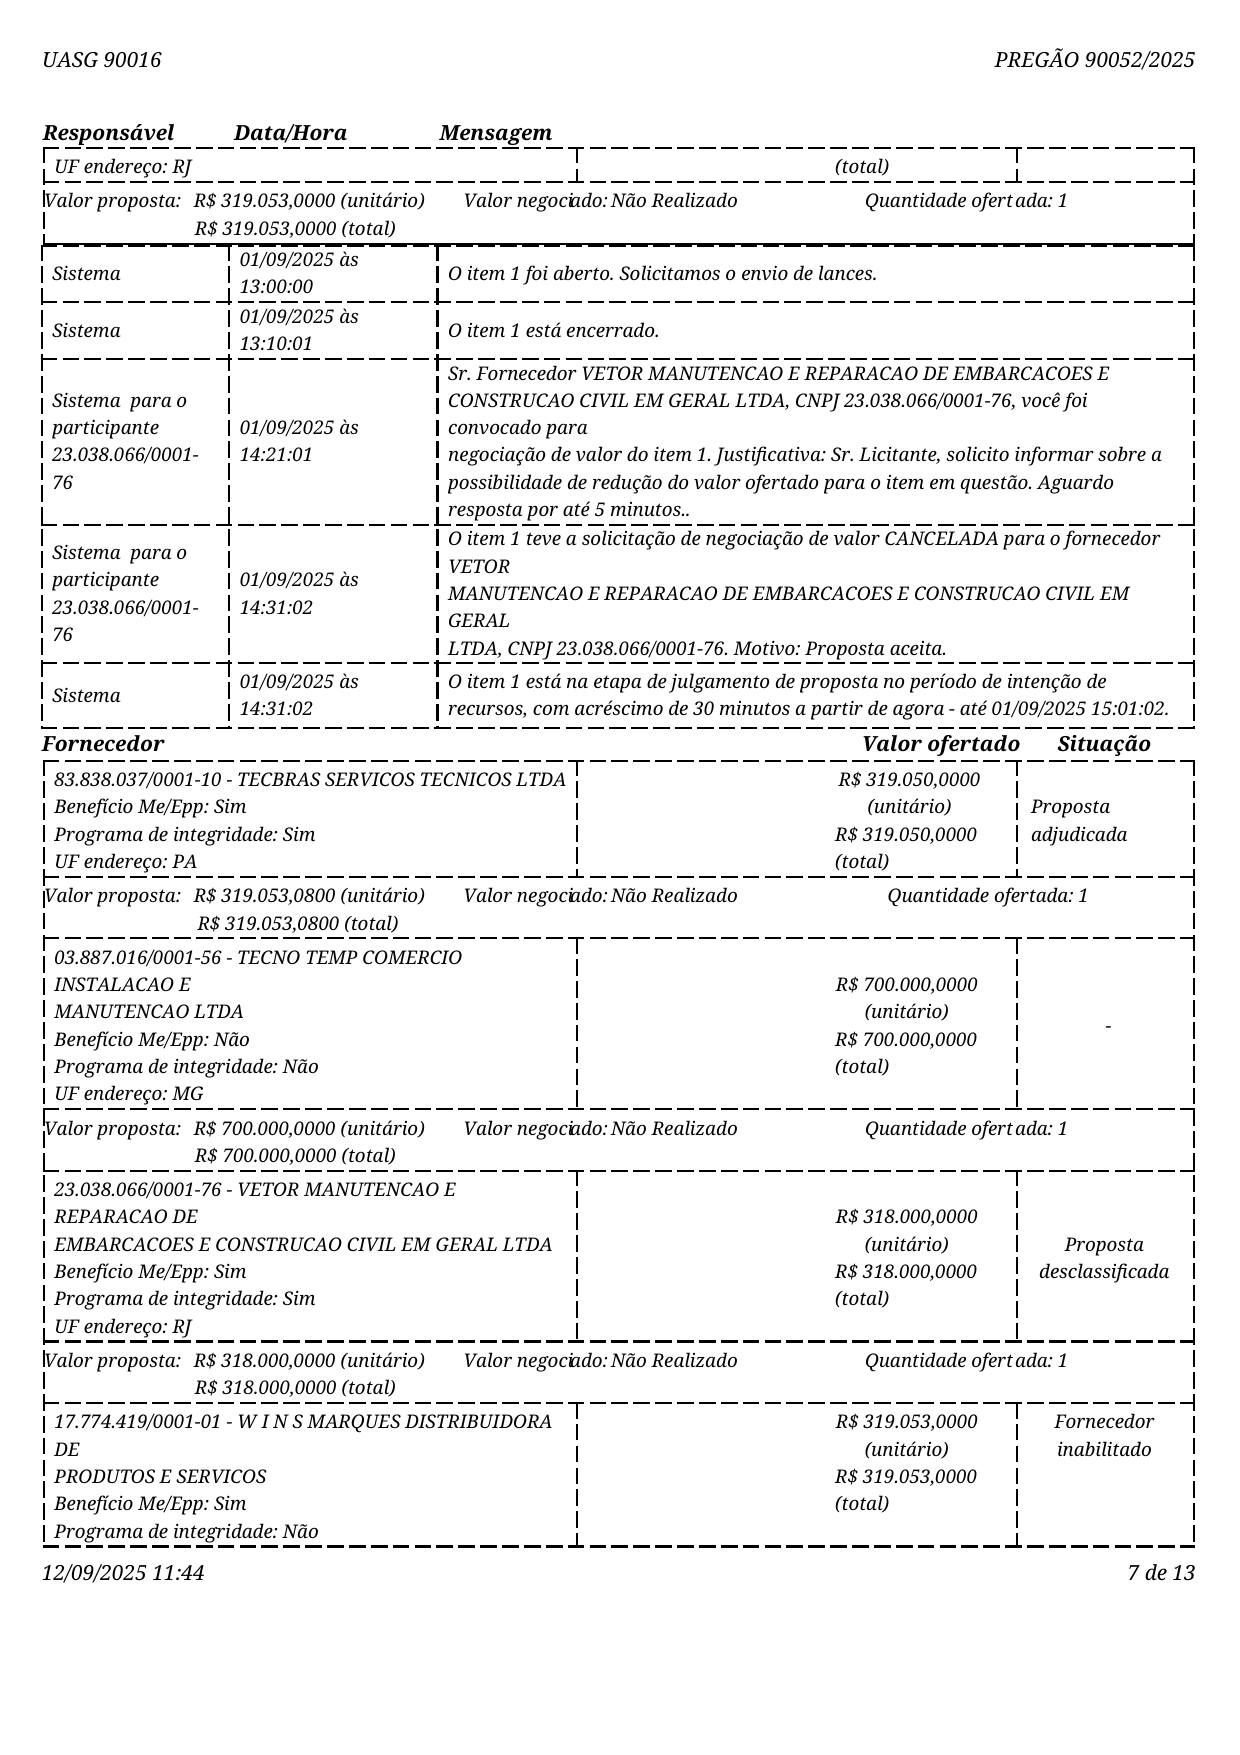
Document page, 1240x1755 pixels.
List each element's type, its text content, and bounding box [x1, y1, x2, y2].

table_cell Sr. Fornecedor VETOR MANUTENCAO E REPARACAO DE EMBARCACOES E CONSTRUCAO CIVIL EM GERAL LTDA, CNPJ 23.038.066/0001-76, você foi convocado para negociação de valor do item 1. Justificativa: Sr. Licitante, solicito informar sobre a possibilidade de redução do valor ofertado para o item em questão. Aguardo resposta por até 5 minutos.. [438, 358, 1194, 524]
table_cell ado: Não Realizado [577, 876, 787, 937]
table_cell Quantidade ofert [788, 1340, 1017, 1402]
table_header Sistema [42, 245, 229, 301]
table_cell Sistema [42, 662, 229, 727]
table_cell ada: 1 [1017, 181, 1194, 242]
table_cell O item 1 está encerrado. [438, 301, 1194, 358]
table_cell [577, 937, 787, 1108]
table_cell O item 1 teve a solicitação de negociação de valor CANCELADA para o fornecedor VETOR MANUTENCAO E REPARACAO DE EMBARCACOES E CONSTRUCAO CIVIL EM GERAL LTDA, CNPJ 23.038.066/0001-76. Motivo: Proposta aceita. [438, 524, 1194, 662]
table_cell [577, 147, 809, 181]
table_cell Valor proposta: R$ 700.000,0000 (unitário) Valor negoci R$ 700.000,0000 (total) [44, 1108, 577, 1169]
table_cell Quantidade ofert [809, 181, 1017, 242]
table_cell R$ 319.053,0000 (unitário) R$ 319.053,0000 (total) [788, 1402, 1017, 1545]
table_cell Quantidade ofert [788, 1108, 1017, 1169]
table_cell R$ 318.000,0000 (unitário) R$ 318.000,0000 (total) [788, 1170, 1017, 1340]
table_cell 17.774.419/0001-01 - W I N S MARQUES DISTRIBUIDORA DE PRODUTOS E SERVICOS Benefício Me/Epp: Sim Programa de integridade: Não [44, 1402, 577, 1545]
table_header R$ 319.050,0000 (unitário) R$ 319.050,0000 (total) [788, 760, 1017, 876]
table_cell 23.038.066/0001-76 - VETOR MANUTENCAO E REPARACAO DE EMBARCACOES E CONSTRUCAO CIVIL EM GERAL LTDA Benefício Me/Epp: Sim Programa de integridade: Sim UF endereço: RJ [44, 1170, 577, 1340]
table_cell [1017, 937, 1101, 1108]
table_cell (total) [809, 147, 1017, 181]
table_header 01/09/2025 às 13:00:00 [229, 245, 437, 301]
table_cell ada: 1 [1017, 1108, 1101, 1169]
table_header O item 1 foi aberto. Solicitamos o envio de lances. [438, 245, 1194, 301]
table_header 83.838.037/0001-10 - TECBRAS SERVICOS TECNICOS LTDA Benefício Me/Epp: Sim Programa de integridade: Sim UF endereço: PA [44, 760, 577, 876]
table_cell [577, 1170, 787, 1340]
table_header Proposta adjudicada [1017, 760, 1194, 876]
table_cell 01/09/2025 às 13:10:01 [229, 301, 437, 358]
table_cell 01/09/2025 às 14:31:02 [229, 662, 437, 727]
table_cell [1101, 1108, 1194, 1169]
table_header [577, 760, 787, 876]
table_cell 03.887.016/0001-56 - TECNO TEMP COMERCIO INSTALACAO E MANUTENCAO LTDA Benefício Me/Epp: Não Programa de integridade: Não UF endereço: MG [44, 937, 577, 1108]
table_cell [1017, 147, 1194, 181]
text Fornecedor Valor ofertado Situação [42, 729, 1198, 757]
table_cell Fornecedor inabilitado [1017, 1402, 1194, 1545]
table_cell Valor proposta: R$ 319.053,0800 (unitário) Valor negoci R$ 319.053,0800 (total) [44, 876, 577, 937]
table_cell Valor proposta: R$ 318.000,0000 (unitário) Valor negoci R$ 318.000,0000 (total) [44, 1340, 577, 1402]
table_cell 01/09/2025 às 14:31:02 [229, 524, 437, 662]
table_cell Quantidade ofertada: 1 [788, 876, 1194, 937]
table_cell R$ 700.000,0000 (unitário) R$ 700.000,0000 (total) [788, 937, 1017, 1108]
table_cell O item 1 está na etapa de julgamento de proposta no período de intenção de recursos, com acréscimo de 30 minutos a partir de agora - até 01/09/2025 15:01:02. [438, 662, 1194, 727]
table_cell 01/09/2025 às 14:21:01 [229, 358, 437, 524]
table_cell Sistema para o participante 23.038.066/0001-76 [42, 358, 229, 524]
table_cell ado: Não Realizado [577, 181, 809, 242]
table_cell Sistema [42, 301, 229, 358]
table_cell ado: Não Realizado [577, 1340, 787, 1402]
table_cell ada: 1 [1017, 1340, 1194, 1402]
table_cell Proposta desclassificada [1017, 1170, 1194, 1340]
table_cell Sistema para o participante 23.038.066/0001-76 [42, 524, 229, 662]
table_cell [577, 1402, 787, 1545]
table_cell - [1101, 937, 1194, 1108]
table_cell ado: Não Realizado [577, 1108, 787, 1169]
table_cell Valor proposta: R$ 319.053,0000 (unitário) Valor negoci R$ 319.053,0000 (total) [44, 181, 577, 242]
table_cell UF endereço: RJ [44, 147, 577, 181]
